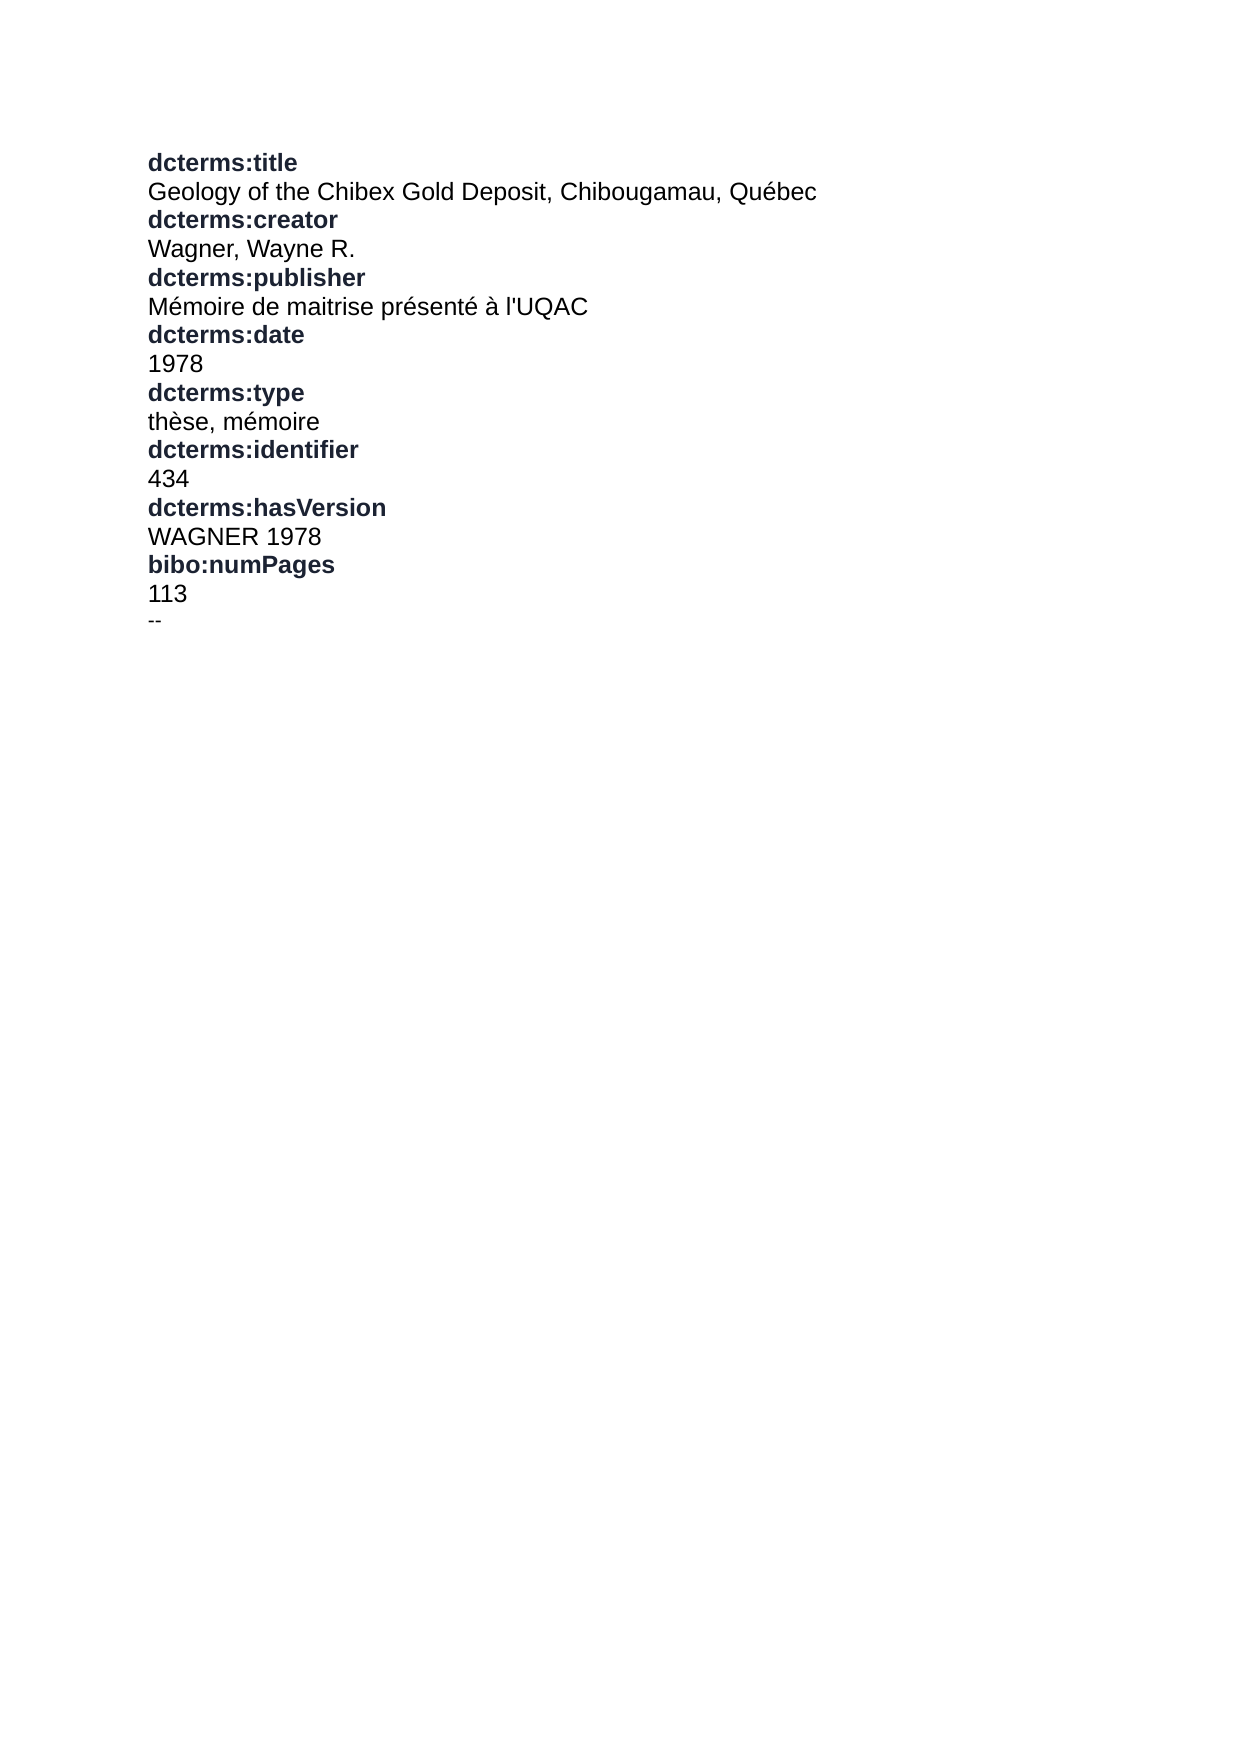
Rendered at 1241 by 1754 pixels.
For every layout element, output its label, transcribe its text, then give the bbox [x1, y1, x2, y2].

text thèse, mémoire [148, 406, 1092, 435]
text Mémoire de maitrise présenté à l'UQAC [148, 291, 1092, 320]
text WAGNER 1978 [148, 521, 1092, 550]
text 434 [148, 464, 1092, 493]
text dcterms:date [148, 320, 1092, 349]
text dcterms:publisher [148, 263, 1092, 291]
text 113 [148, 579, 1092, 608]
text -- [148, 608, 1092, 632]
text dcterms:hasVersion [148, 493, 1092, 521]
text Wagner, Wayne R. [148, 234, 1092, 263]
text dcterms:creator [148, 205, 1092, 234]
text Geology of the Chibex Gold Deposit, Chibougamau, Québec [148, 176, 1092, 205]
text dcterms:type [148, 378, 1092, 406]
text 1978 [148, 349, 1092, 378]
text dcterms:identifier [148, 435, 1092, 464]
text bibo:numPages [148, 550, 1092, 579]
text dcterms:title [148, 148, 1092, 176]
